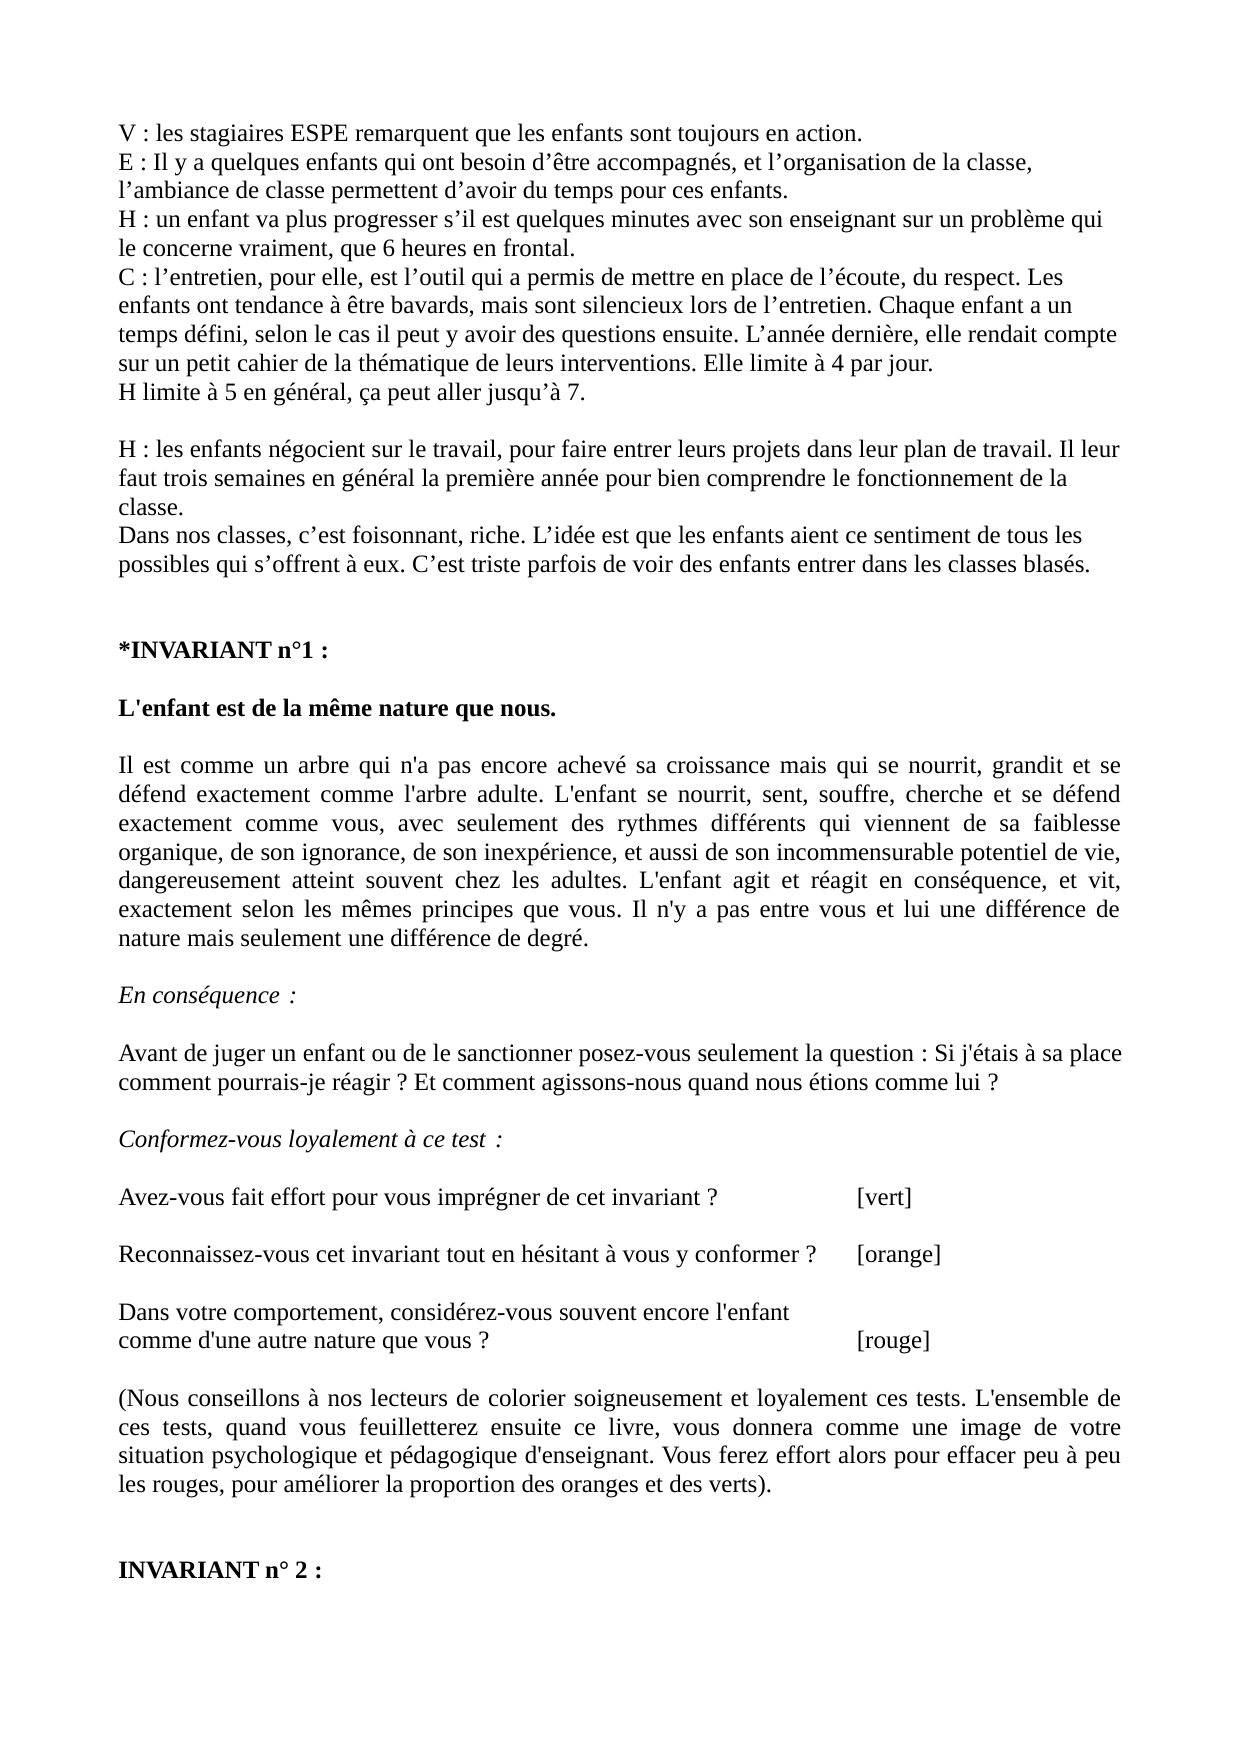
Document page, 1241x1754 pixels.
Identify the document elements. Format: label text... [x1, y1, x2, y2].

text E : Il y a quelques enfants qui ont besoin d’être accompagnés, et l’organisation de la classe, l’ambiance de classe permettent d’avoir du temps pour ces enfants. [118, 147, 1122, 204]
text H : les enfants négocient sur le travail, pour faire entrer leurs projets dans leur plan de travail. Il leur faut trois semaines en général la première année pour bien comprendre le fonctionnement de la classe. [118, 434, 1122, 521]
text Dans votre comportement, considérez-vous souvent encore l'enfant [118, 1297, 1122, 1326]
text V : les stagiaires ESPE remarquent que les enfants sont toujours en action. [118, 118, 1122, 147]
text Conformez-vous loyalement à ce test : [118, 1124, 1122, 1153]
text L'enfant est de la même nature que nous. [118, 693, 1122, 722]
text INVARIANT n° 2 : [118, 1556, 1122, 1584]
text comme d'une autre nature que vous ? [rouge] [118, 1326, 1122, 1354]
text H limite à 5 en général, ça peut aller jusqu’à 7. [118, 377, 1122, 406]
text Dans nos classes, c’est foisonnant, riche. L’idée est que les enfants aient ce sentiment de tous les possibles qui s’offrent à eux. C’est triste parfois de voir des enfants entrer dans les classes blasés. [118, 521, 1122, 578]
text H : un enfant va plus progresser s’il est quelques minutes avec son enseignant sur un problème qui le concerne vraiment, que 6 heures en frontal. [118, 204, 1122, 262]
text *INVARIANT n°1 : [118, 636, 1122, 664]
text En conséquence : [118, 981, 1122, 1009]
text Avant de juger un enfant ou de le sanctionner posez-vous seulement la question : Si j'étais à sa place comment pourrais-je réagir ? Et comment agissons-nous quand nous étions comme lui ? [118, 1038, 1122, 1096]
text Reconnaissez-vous cet invariant tout en hésitant à vous y conformer ? [orange] [118, 1239, 1122, 1268]
text C : l’entretien, pour elle, est l’outil qui a permis de mettre en place de l’écoute, du respect. Les enfants ont tendance à être bavards, mais sont silencieux lors de l’entretien. Chaque enfant a un temps défini, selon le cas il peut y avoir des questions ensuite. L’année dernière, elle rendait compte sur un petit cahier de la thématique de leurs interventions. Elle limite à 4 par jour. [118, 262, 1122, 377]
text (Nous conseillons à nos lecteurs de colorier soigneusement et loyalement ces tests. L'ensemble de ces tests, quand vous feuilletterez ensuite ce livre, vous donnera comme une image de votre situation psychologique et pédagogique d'enseignant. Vous ferez effort alors pour effacer peu à peu les rouges, pour améliorer la proportion des oranges et des verts). [118, 1383, 1122, 1498]
text Il est comme un arbre qui n'a pas encore achevé sa croissance mais qui se nourrit, grandit et se défend exactement comme l'arbre adulte. L'enfant se nourrit, sent, souffre, cherche et se défend exactement comme vous, avec seulement des rythmes différents qui viennent de sa faiblesse organique, de son ignorance, de son inexpérience, et aussi de son incommensurable potentiel de vie, dangereusement atteint souvent chez les adultes. L'enfant agit et réagit en conséquence, et vit, exactement selon les mêmes principes que vous. Il n'y a pas entre vous et lui une différence de nature mais seulement une différence de degré. [118, 751, 1122, 952]
text Avez-vous fait effort pour vous imprégner de cet invariant ? [vert] [118, 1182, 1122, 1211]
